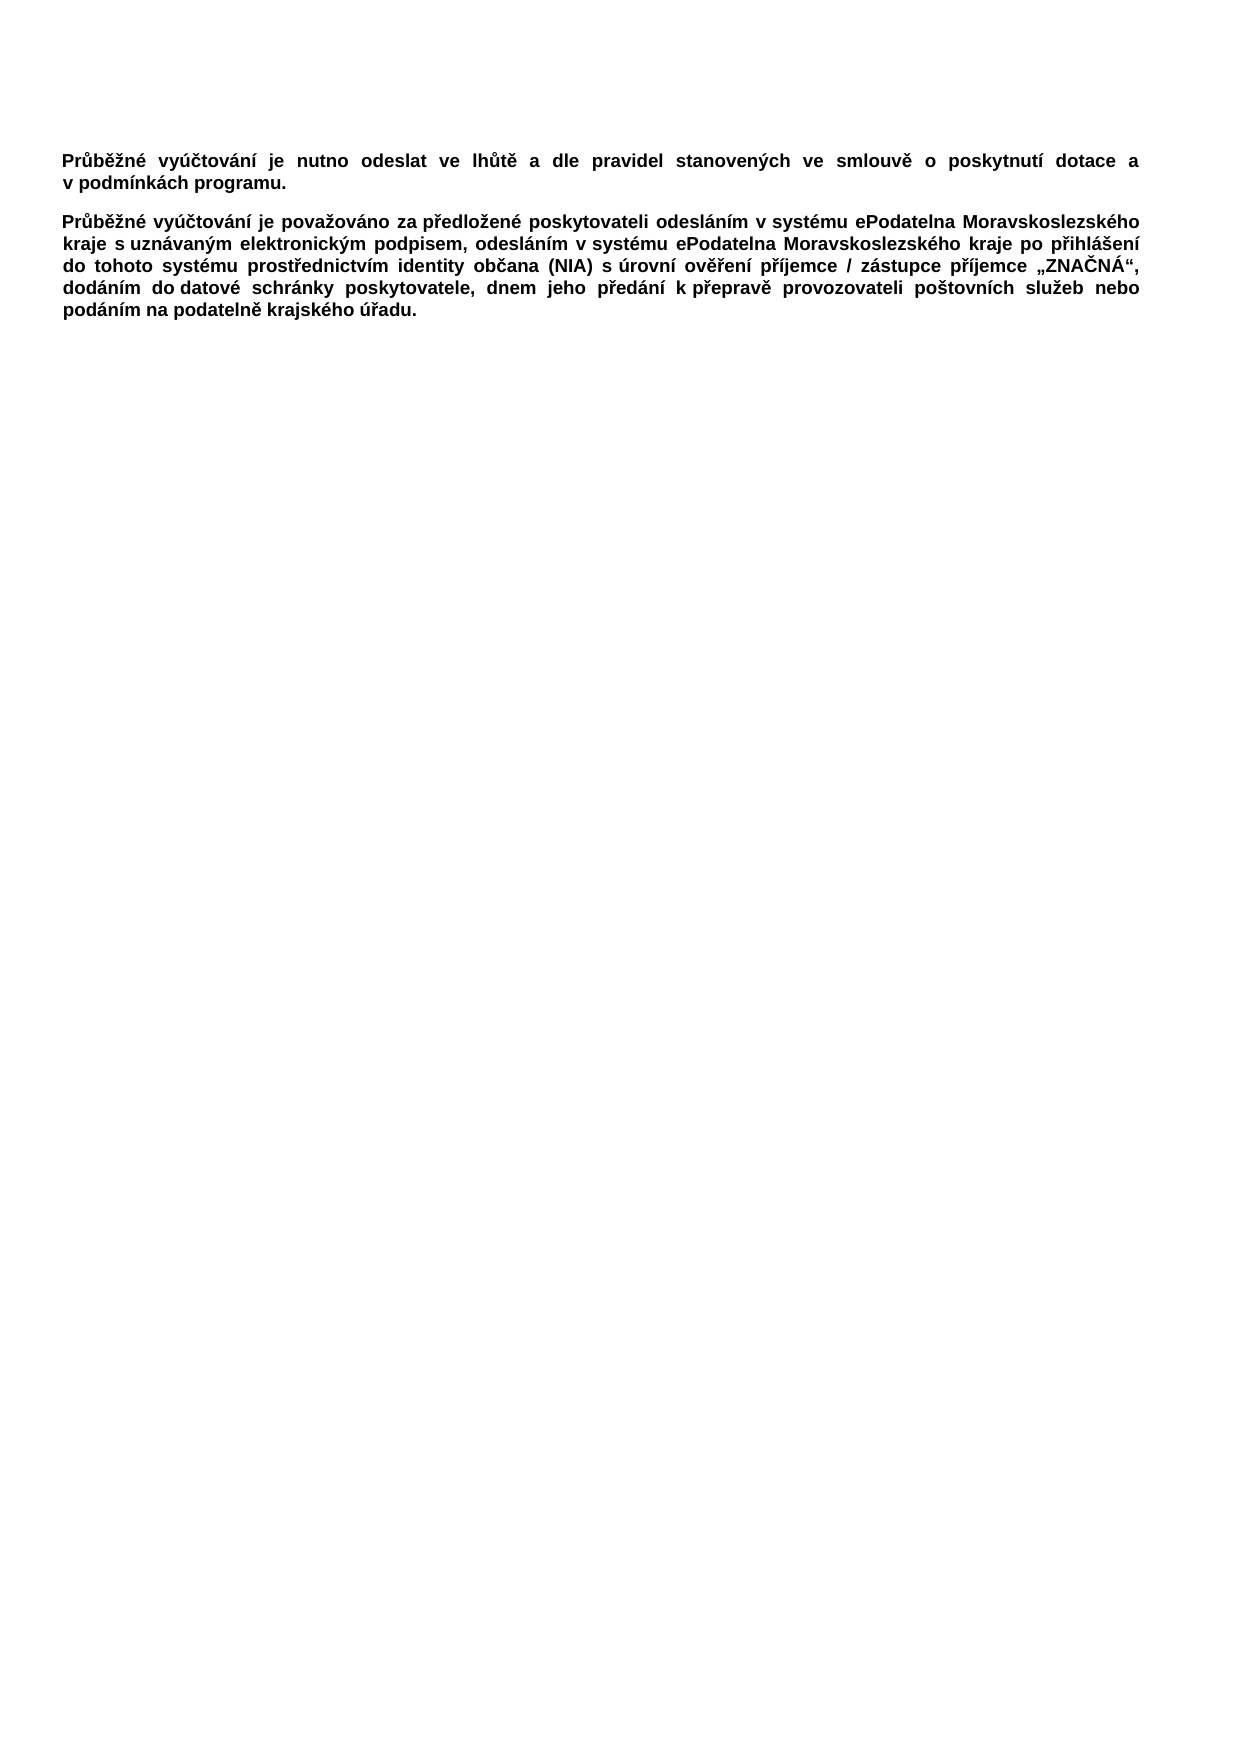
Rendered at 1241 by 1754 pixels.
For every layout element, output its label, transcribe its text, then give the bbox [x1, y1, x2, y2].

text Průběžné vyúčtování je nutno odeslat ve lhůtě a dle pravidel stanovených ve smlouvě o poskytnutí dotace a v podmínkách programu. [62, 150, 1140, 194]
text Průběžné vyúčtování je považováno za předložené poskytovateli odesláním v systému ePodatelna Moravskoslezského kraje s uznávaným elektronickým podpisem, odesláním v systému ePodatelna Moravskoslezského kraje po přihlášení do tohoto systému prostřednictvím identity občana (NIA) s úrovní ověření příjemce / zástupce příjemce „ZNAČNÁ“, dodáním do datové schránky poskytovatele, dnem jeho předání k přepravě provozovateli poštovních služeb nebo podáním na podatelně krajského úřadu. [62, 211, 1140, 321]
